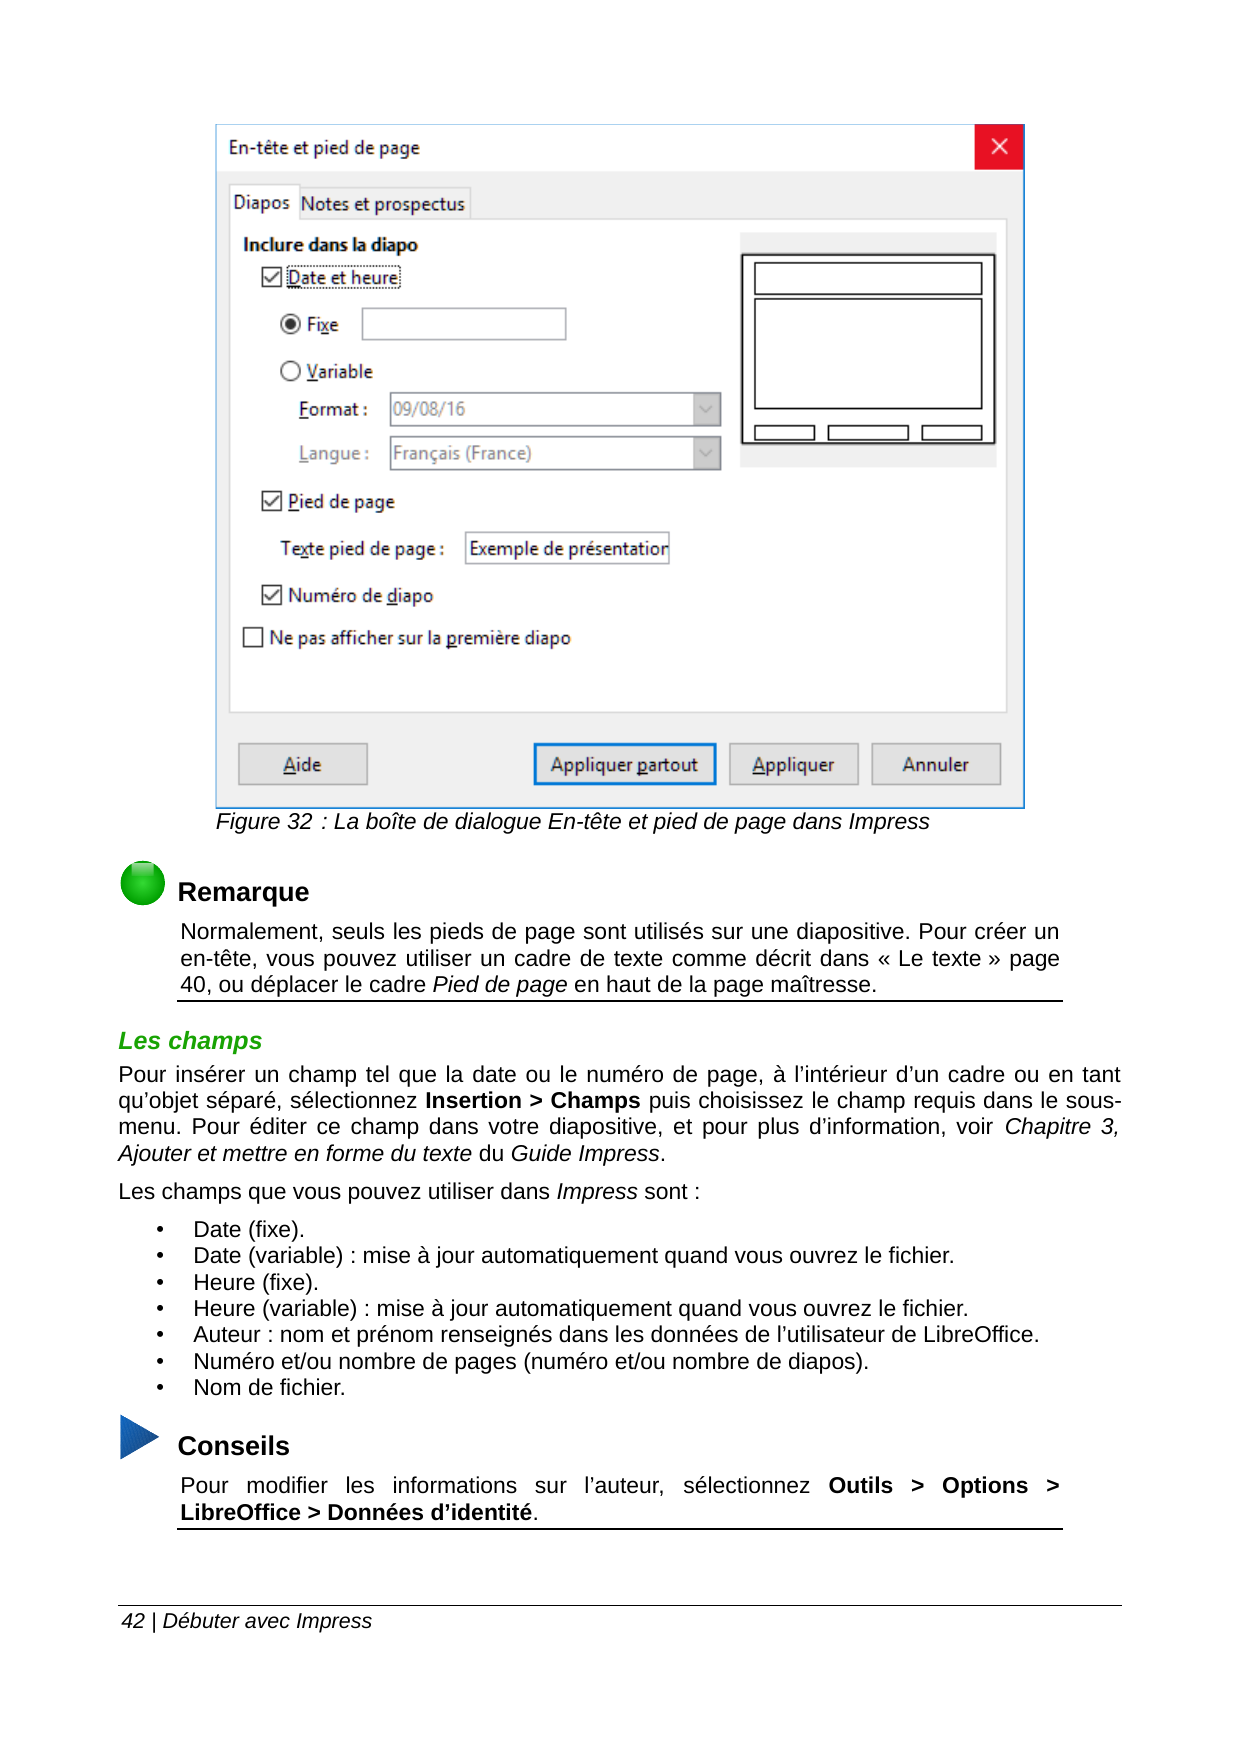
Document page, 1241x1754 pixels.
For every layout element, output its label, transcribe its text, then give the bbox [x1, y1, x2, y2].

text Figure 32 : La boîte de dialogue En-tête et pied de page dans Impress [216, 809, 1025, 835]
subtitle Les champs [118, 1026, 1122, 1055]
subtitle Conseils [118, 1412, 1122, 1462]
list Heure (variable) : mise à jour automatiquement quand vous ouvrez le fichier. [156, 1295, 1122, 1321]
subtitle Remarque [118, 858, 1122, 908]
text Les champs que vous pouvez utiliser dans Impress sont : [118, 1178, 1122, 1204]
text Normalement, seuls les pieds de page sont utilisés sur une diapositive. Pour créer un en-tête, vous pouvez utiliser un cadre de texte comme décrit dans « Le texte » page 41, ou déplacer le cadre Pied de page en haut de la page maîtresse. [177, 915, 1063, 1000]
list Date (variable) : mise à jour automatiquement quand vous ouvrez le fichier. [156, 1242, 1122, 1269]
list Numéro et/ou nombre de pages (numéro et/ou nombre de diapos). [156, 1348, 1122, 1374]
list Nom de fichier. [156, 1374, 1122, 1400]
list Date (fixe). [156, 1216, 1122, 1242]
picture [215, 124, 1025, 809]
list Auteur : nom et prénom renseignés dans les données de l’utilisateur de LibreOffice. [156, 1321, 1122, 1348]
text Pour insérer un champ tel que la date ou le numéro de page, à l’intérieur d’un cadre ou en tant qu’objet séparé, sélectionnez Insertion > Champs puis choisissez le champ requis dans le sous-menu. Pour éditer ce champ dans votre diapositive, et pour plus d’information, voir Chapitre 3, Ajouter et mettre en forme du texte du Guide Impress. [118, 1061, 1122, 1166]
text Pour modifier les informations sur l’auteur, sélectionnez Outils > Options > LibreOffice > Données d’identité. [177, 1469, 1063, 1528]
list Heure (fixe). [156, 1269, 1122, 1295]
